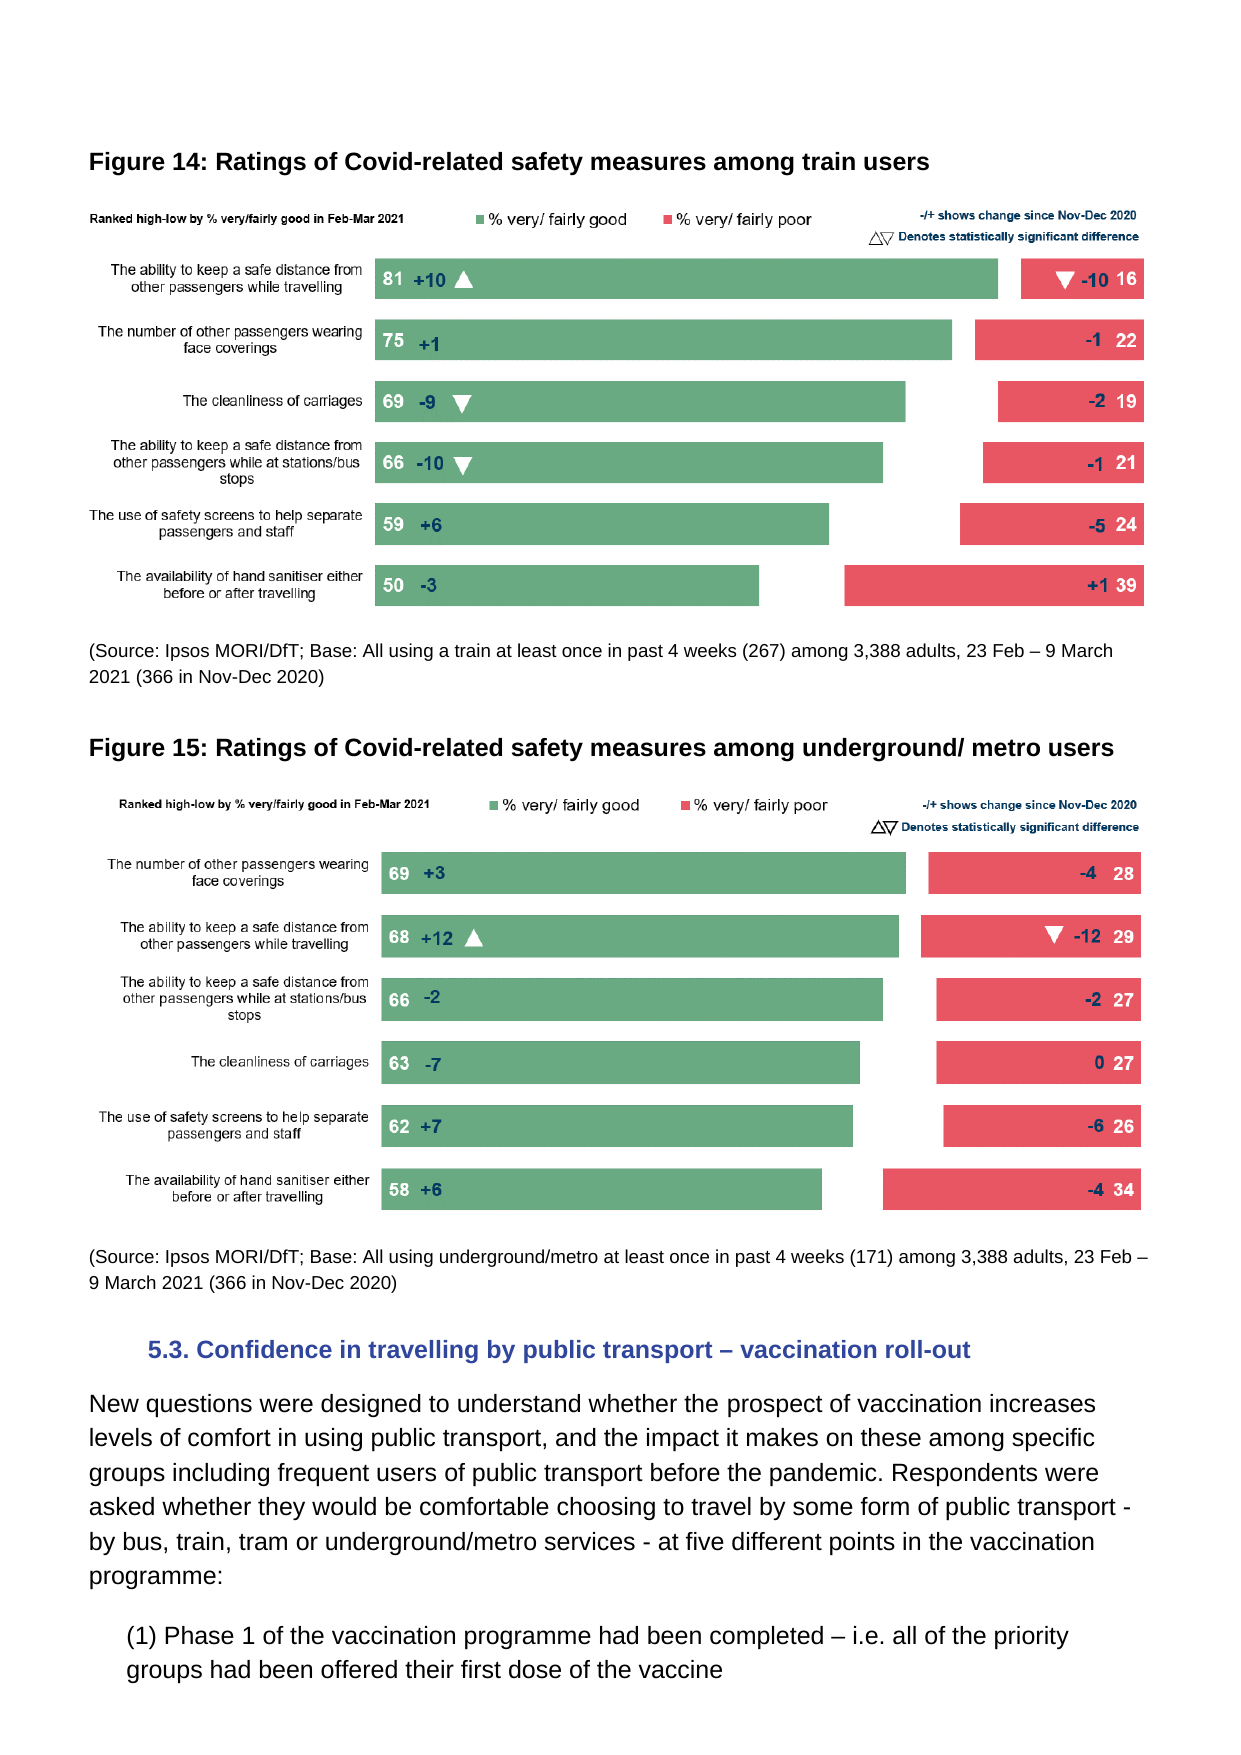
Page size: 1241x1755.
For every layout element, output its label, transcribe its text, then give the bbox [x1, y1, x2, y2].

text Figure 15: Ratings of Covid-related safety measures among underground/ metro users [89, 733, 1152, 762]
text New questions were designed to understand whether the prospect of vaccination increases levels of comfort in using public transport, and the impact it makes on these among specific groups including frequent users of public transport before the pandemic. Respondents were asked whether they would be comfortable choosing to travel by some form of public transport - by bus, train, tram or underground/metro services - at five different points in the vaccination programme: [89, 1389, 1152, 1590]
subtitle 5.3. Confidence in travelling by public transport – vaccination roll-out [148, 1335, 1152, 1364]
text (1) Phase 1 of the vaccination programme had been completed – i.e. all of the priority groups had been offered their first dose of the vaccine [126, 1621, 1152, 1684]
text (Source: Ipsos MORI/DfT; Base: All using a train at least once in past 4 weeks (267) among 3,388 adults, 23 Feb – 9 March 2021 (366 in Nov-Dec 2020) [89, 640, 1152, 688]
text (Source: Ipsos MORI/DfT; Base: All using underground/metro at least once in past 4 weeks (171) among 3,388 adults, 23 Feb – 9 March 2021 (366 in Nov-Dec 2020) [89, 1246, 1152, 1293]
text Figure 14: Ratings of Covid-related safety measures among train users [89, 147, 1152, 176]
